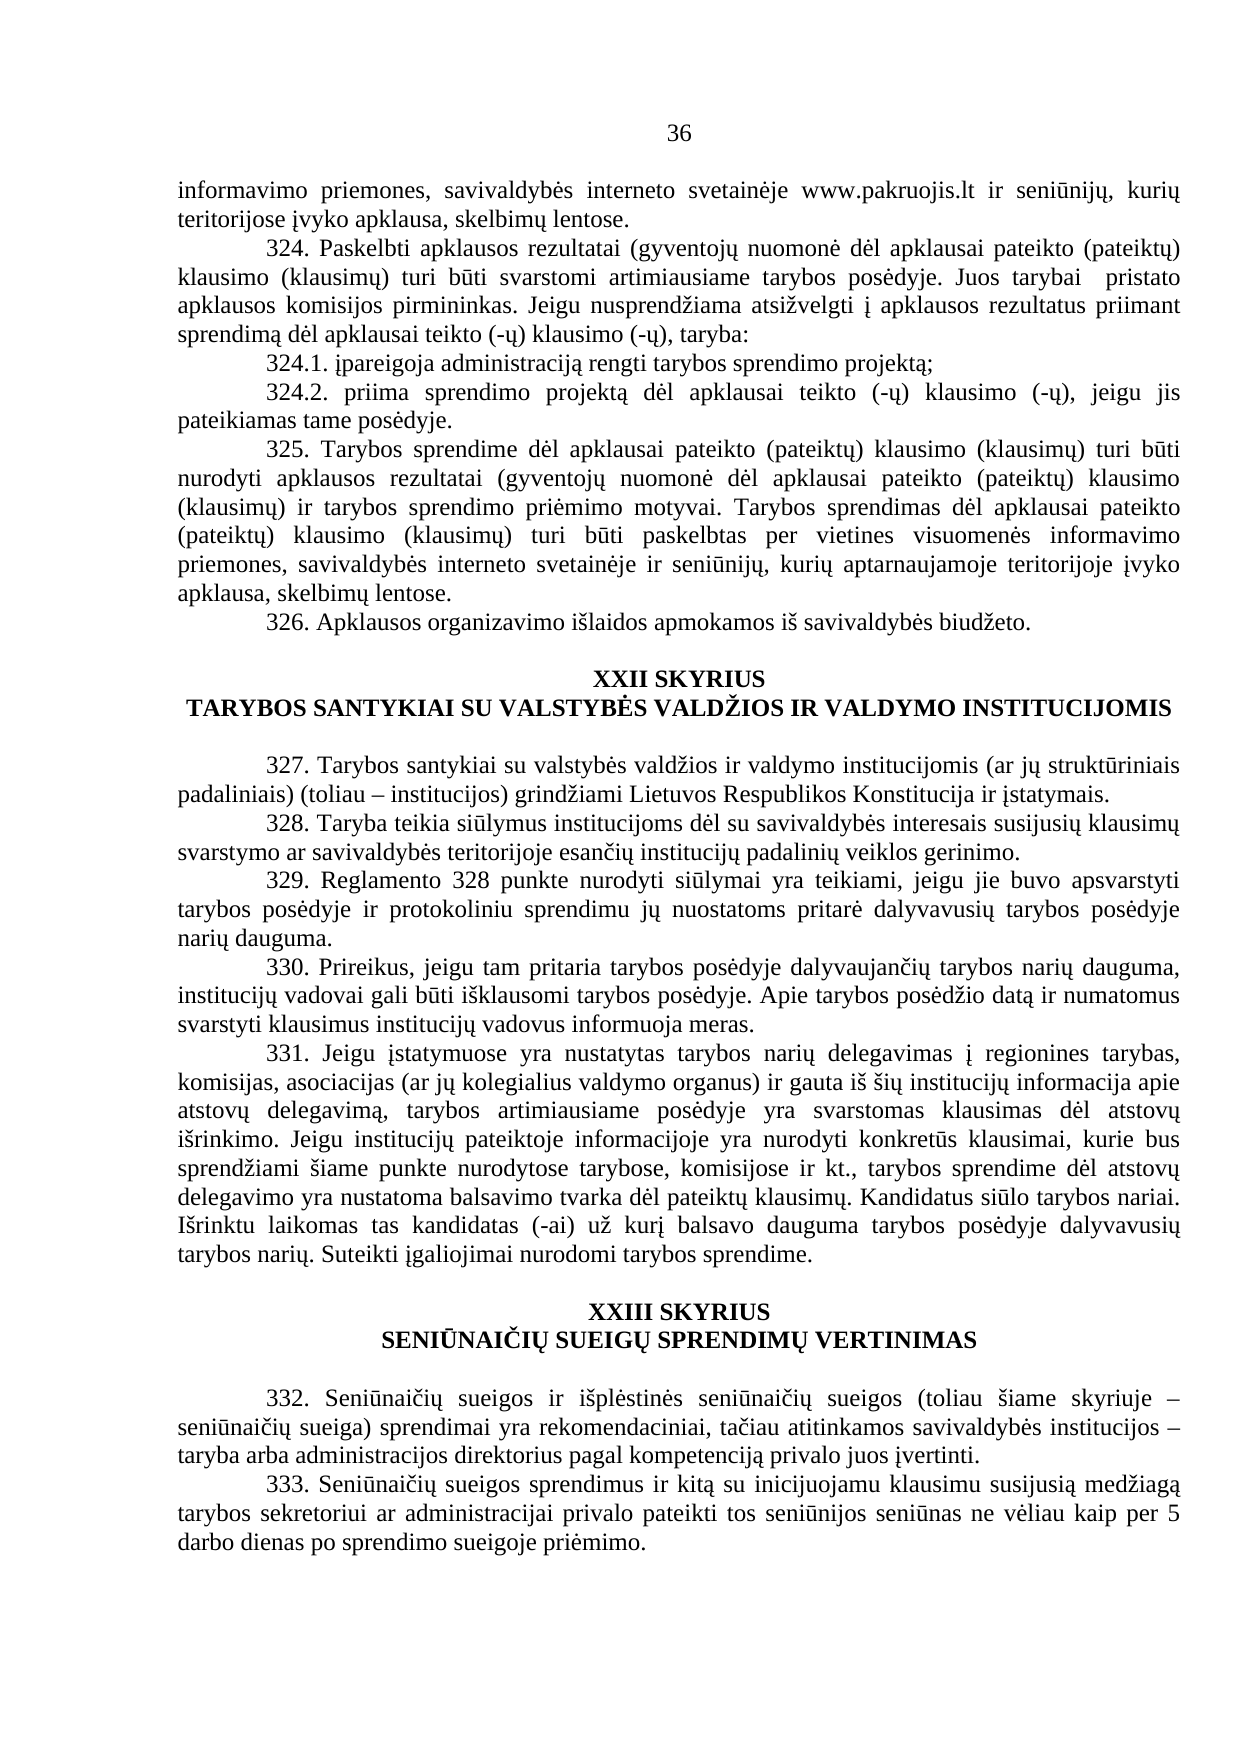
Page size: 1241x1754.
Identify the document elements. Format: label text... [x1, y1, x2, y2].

text 324.2. priima sprendimo projektą dėl apklausai teikto (-ų) klausimo (-ų), jeigu jis pateikiamas tame posėdyje. [177, 377, 1181, 434]
text 324. Paskelbti apklausos rezultatai (gyventojų nuomonė dėl apklausai pateikto (pateiktų) klausimo (klausimų) turi būti svarstomi artimiausiame tarybos posėdyje. Juos tarybai pristato apklausos komisijos pirmininkas. Jeigu nusprendžiama atsižvelgti į apklausos rezultatus priimant sprendimą dėl apklausai teikto (-ų) klausimo (-ų), taryba: [177, 233, 1181, 348]
text 330. Prireikus, jeigu tam pritaria tarybos posėdyje dalyvaujančių tarybos narių dauguma, institucijų vadovai gali būti išklausomi tarybos posėdyje. Apie tarybos posėdžio datą ir numatomus svarstyti klausimus institucijų vadovus informuoja meras. [177, 952, 1181, 1038]
text 326. Apklausos organizavimo išlaidos apmokamos iš savivaldybės biudžeto. [177, 607, 1181, 636]
text 324.1. įpareigoja administraciją rengti tarybos sprendimo projektą; [177, 348, 1181, 377]
text 333. Seniūnaičių sueigos sprendimus ir kitą su inicijuojamu klausimu susijusią medžiagą tarybos sekretoriui ar administracijai privalo pateikti tos seniūnijos seniūnas ne vėliau kaip per 5 darbo dienas po sprendimo sueigoje priėmimo. [177, 1469, 1181, 1556]
text 331. Jeigu įstatymuose yra nustatytas tarybos narių delegavimas į regionines tarybas, komisijas, asociacijas (ar jų kolegialius valdymo organus) ir gauta iš šių institucijų informacija apie atstovų delegavimą, tarybos artimiausiame posėdyje yra svarstomas klausimas dėl atstovų išrinkimo. Jeigu institucijų pateiktoje informacijoje yra nurodyti konkretūs klausimai, kurie bus sprendžiami šiame punkte nurodytose tarybose, komisijose ir kt., tarybos sprendime dėl atstovų delegavimo yra nustatoma balsavimo tvarka dėl pateiktų klausimų. Kandidatus siūlo tarybos nariai. Išrinktu laikomas tas kandidatas (-ai) už kurį balsavo dauguma tarybos posėdyje dalyvavusių tarybos narių. Suteikti įgaliojimai nurodomi tarybos sprendime. [177, 1038, 1181, 1268]
text 325. Tarybos sprendime dėl apklausai pateikto (pateiktų) klausimo (klausimų) turi būti nurodyti apklausos rezultatai (gyventojų nuomonė dėl apklausai pateikto (pateiktų) klausimo (klausimų) ir tarybos sprendimo priėmimo motyvai. Tarybos sprendimas dėl apklausai pateikto (pateiktų) klausimo (klausimų) turi būti paskelbtas per vietines visuomenės informavimo priemones, savivaldybės interneto svetainėje ir seniūnijų, kurių aptarnaujamoje teritorijoje įvyko apklausa, skelbimų lentose. [177, 434, 1181, 607]
text TARYBOS SANTYKIAI SU VALSTYBĖS VALDŽIOS IR VALDYMO INSTITUCIJOMIS [177, 693, 1181, 722]
text 328. Taryba teikia siūlymus institucijoms dėl su savivaldybės interesais susijusių klausimų svarstymo ar savivaldybės teritorijoje esančių institucijų padalinių veiklos gerinimo. [177, 808, 1181, 866]
text XXIII SKYRIUS [177, 1297, 1181, 1326]
text XXII SKYRIUS [177, 664, 1181, 693]
text informavimo priemones, savivaldybės interneto svetainėje www.pakruojis.lt ir seniūnijų, kurių teritorijose įvyko apklausa, skelbimų lentose. [177, 176, 1181, 233]
text 332. Seniūnaičių sueigos ir išplėstinės seniūnaičių sueigos (toliau šiame skyriuje – seniūnaičių sueiga) sprendimai yra rekomendaciniai, tačiau atitinkamos savivaldybės institucijos – taryba arba administracijos direktorius pagal kompetenciją privalo juos įvertinti. [177, 1383, 1181, 1469]
text 327. Tarybos santykiai su valstybės valdžios ir valdymo institucijomis (ar jų struktūriniais padaliniais) (toliau – institucijos) grindžiami Lietuvos Respublikos Konstitucija ir įstatymais. [177, 751, 1181, 808]
text 329. Reglamento 328 punkte nurodyti siūlymai yra teikiami, jeigu jie buvo apsvarstyti tarybos posėdyje ir protokoliniu sprendimu jų nuostatoms pritarė dalyvavusių tarybos posėdyje narių dauguma. [177, 866, 1181, 952]
text SENIŪNAIČIŲ SUEIGŲ SPRENDIMŲ VERTINIMAS [177, 1326, 1181, 1354]
